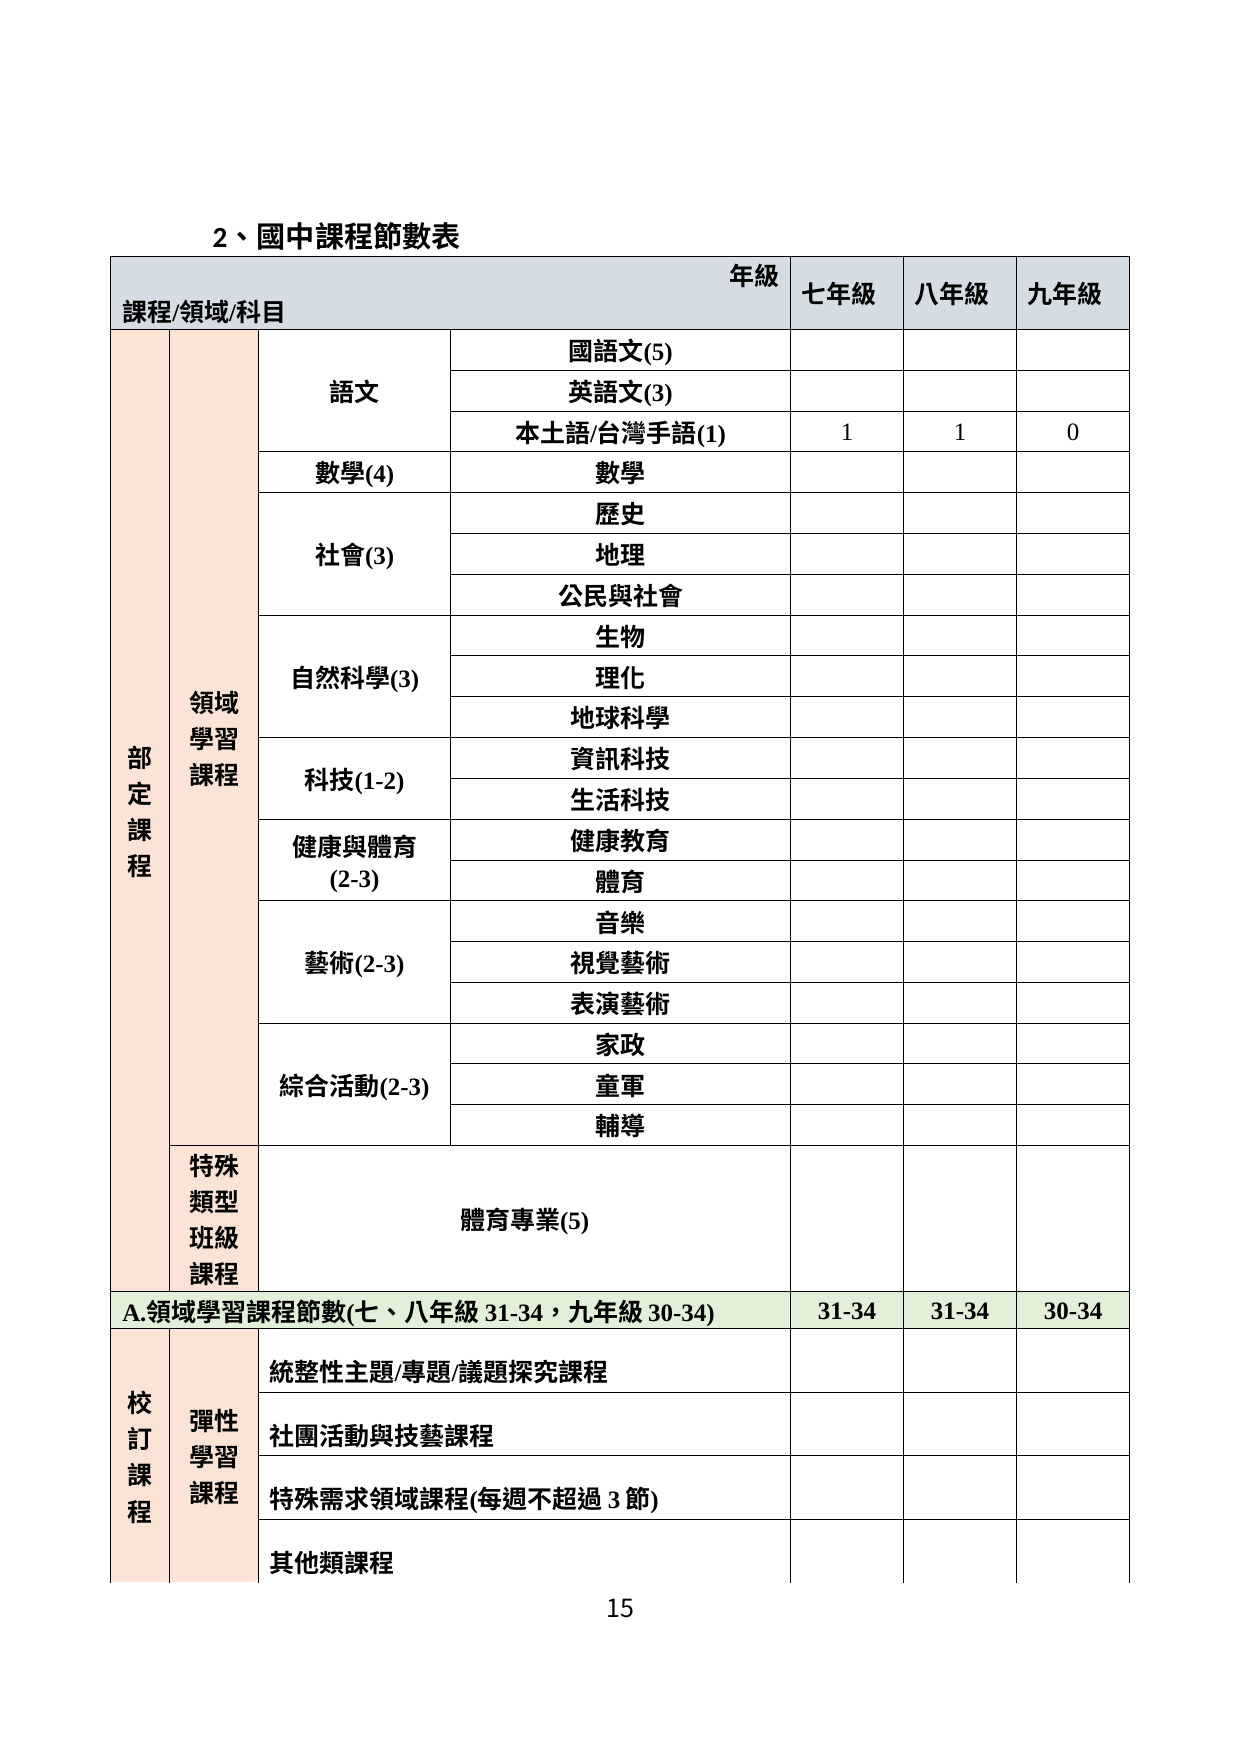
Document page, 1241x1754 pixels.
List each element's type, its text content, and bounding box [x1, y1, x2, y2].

table_cell [1017, 575, 1129, 614]
table_cell 體育專業(5) [259, 1146, 790, 1291]
table_cell [904, 1064, 1016, 1104]
table_cell [791, 493, 903, 533]
table_cell [904, 820, 1016, 859]
table_cell [791, 656, 903, 696]
table_header 年級 課程/領域/科目 [111, 257, 790, 329]
table_cell [791, 1393, 903, 1455]
table_cell [791, 901, 903, 941]
table_header 八年級 [904, 257, 1016, 329]
table_cell [904, 452, 1016, 492]
table_cell 科技(1-2) [259, 738, 450, 819]
table_cell 特殊需求領域課程(每週不超過3節) [259, 1456, 790, 1519]
table_cell [904, 493, 1016, 533]
table_cell 生物 [451, 616, 790, 655]
table_cell [791, 820, 903, 859]
table_cell [904, 1105, 1016, 1145]
table_cell [1017, 452, 1129, 492]
table_cell [1017, 493, 1129, 533]
table_cell [791, 534, 903, 574]
table_cell [791, 330, 903, 370]
table_cell 本土語/台灣手語(1) [451, 412, 790, 451]
table_cell 英語文(3) [451, 371, 790, 411]
table_cell [791, 697, 903, 737]
table_cell [904, 983, 1016, 1023]
table_cell 部定課程 [111, 330, 169, 1291]
table_cell 體育 [451, 861, 790, 900]
table_cell [1017, 861, 1129, 900]
table_cell [904, 738, 1016, 778]
table_cell A.領域學習課程節數(七、八年級31-34，九年級30-34) [111, 1292, 790, 1328]
table_cell 表演藝術 [451, 983, 790, 1023]
table_cell [904, 656, 1016, 696]
table_cell [904, 371, 1016, 411]
table_cell 領域學習課程 [170, 330, 258, 1145]
table_cell [1017, 1146, 1129, 1291]
table_cell 輔導 [451, 1105, 790, 1145]
table_cell [1017, 697, 1129, 737]
table_cell [1017, 1393, 1129, 1455]
table_cell [904, 1456, 1016, 1519]
table_cell 綜合活動(2-3) [259, 1024, 450, 1145]
table_cell 音樂 [451, 901, 790, 941]
table_cell 視覺藝術 [451, 942, 790, 982]
table_cell [904, 1329, 1016, 1392]
table_cell [791, 1146, 903, 1291]
table_cell 30-34 [1017, 1292, 1129, 1328]
table_cell [1017, 616, 1129, 655]
table_header 九年級 [1017, 257, 1129, 329]
table_cell 自然科學(3) [259, 616, 450, 737]
table_cell [791, 1329, 903, 1392]
table_cell 歷史 [451, 493, 790, 533]
table_cell [904, 942, 1016, 982]
table_cell 國語文(5) [451, 330, 790, 370]
table_cell 0 [1017, 412, 1129, 451]
table_cell [904, 779, 1016, 819]
table_cell 地球科學 [451, 697, 790, 737]
table_cell 家政 [451, 1024, 790, 1063]
table_cell 數學 [451, 452, 790, 492]
table_cell [904, 1146, 1016, 1291]
table_cell [791, 616, 903, 655]
table_cell 生活科技 [451, 779, 790, 819]
table_cell 童軍 [451, 1064, 790, 1104]
table_cell [791, 1024, 903, 1063]
table_cell 特殊類型班級課程 [170, 1146, 258, 1291]
table_cell [1017, 330, 1129, 370]
table_cell [791, 779, 903, 819]
table_cell [1017, 901, 1129, 941]
table_cell [1017, 942, 1129, 982]
table_cell [791, 452, 903, 492]
table_cell [904, 1024, 1016, 1063]
table_cell 資訊科技 [451, 738, 790, 778]
table_cell [1017, 1456, 1129, 1519]
table_cell [904, 1393, 1016, 1455]
table_cell [904, 1520, 1016, 1582]
table_cell [791, 861, 903, 900]
table_cell 健康教育 [451, 820, 790, 859]
table_cell [1017, 656, 1129, 696]
table_cell 理化 [451, 656, 790, 696]
table_cell [1017, 1105, 1129, 1145]
table_cell 語文 [259, 330, 450, 451]
table_cell [791, 575, 903, 614]
table_cell 社會(3) [259, 493, 450, 614]
table_cell [1017, 534, 1129, 574]
table_cell 31-34 [791, 1292, 903, 1328]
table_cell [904, 861, 1016, 900]
table_cell 地理 [451, 534, 790, 574]
table_cell 統整性主題/專題/議題探究課程 [259, 1329, 790, 1392]
table_cell 社團活動與技藝課程 [259, 1393, 790, 1455]
table_cell [904, 330, 1016, 370]
table_cell [791, 1520, 903, 1582]
table_cell 31-34 [904, 1292, 1016, 1328]
table_cell 其他類課程 [259, 1520, 790, 1582]
table_cell 校訂課程 [111, 1329, 169, 1582]
table_cell [1017, 779, 1129, 819]
list 國中課程節數表 [212, 213, 1128, 256]
table_cell 藝術(2-3) [259, 901, 450, 1023]
table_cell [791, 942, 903, 982]
table_cell [791, 1064, 903, 1104]
table_cell 數學(4) [259, 452, 450, 492]
table_cell 公民與社會 [451, 575, 790, 614]
table_cell [1017, 371, 1129, 411]
table_cell [791, 983, 903, 1023]
table_cell [904, 697, 1016, 737]
table_cell [791, 1105, 903, 1145]
table_cell [904, 575, 1016, 614]
table_cell 1 [791, 412, 903, 451]
table_cell 1 [904, 412, 1016, 451]
table_cell [1017, 1064, 1129, 1104]
table_cell [791, 738, 903, 778]
table_cell [1017, 738, 1129, 778]
table_header 七年級 [791, 257, 903, 329]
table_cell [904, 534, 1016, 574]
table_cell [791, 1456, 903, 1519]
table_cell [904, 901, 1016, 941]
table_cell 健康與體育 (2-3) [259, 820, 450, 900]
table_cell 彈性學習課程 [170, 1329, 258, 1582]
table_cell [1017, 1520, 1129, 1582]
table_cell [904, 616, 1016, 655]
table_cell [1017, 983, 1129, 1023]
table_cell [1017, 1329, 1129, 1392]
table_cell [1017, 820, 1129, 859]
table_cell [791, 371, 903, 411]
table_cell [1017, 1024, 1129, 1063]
